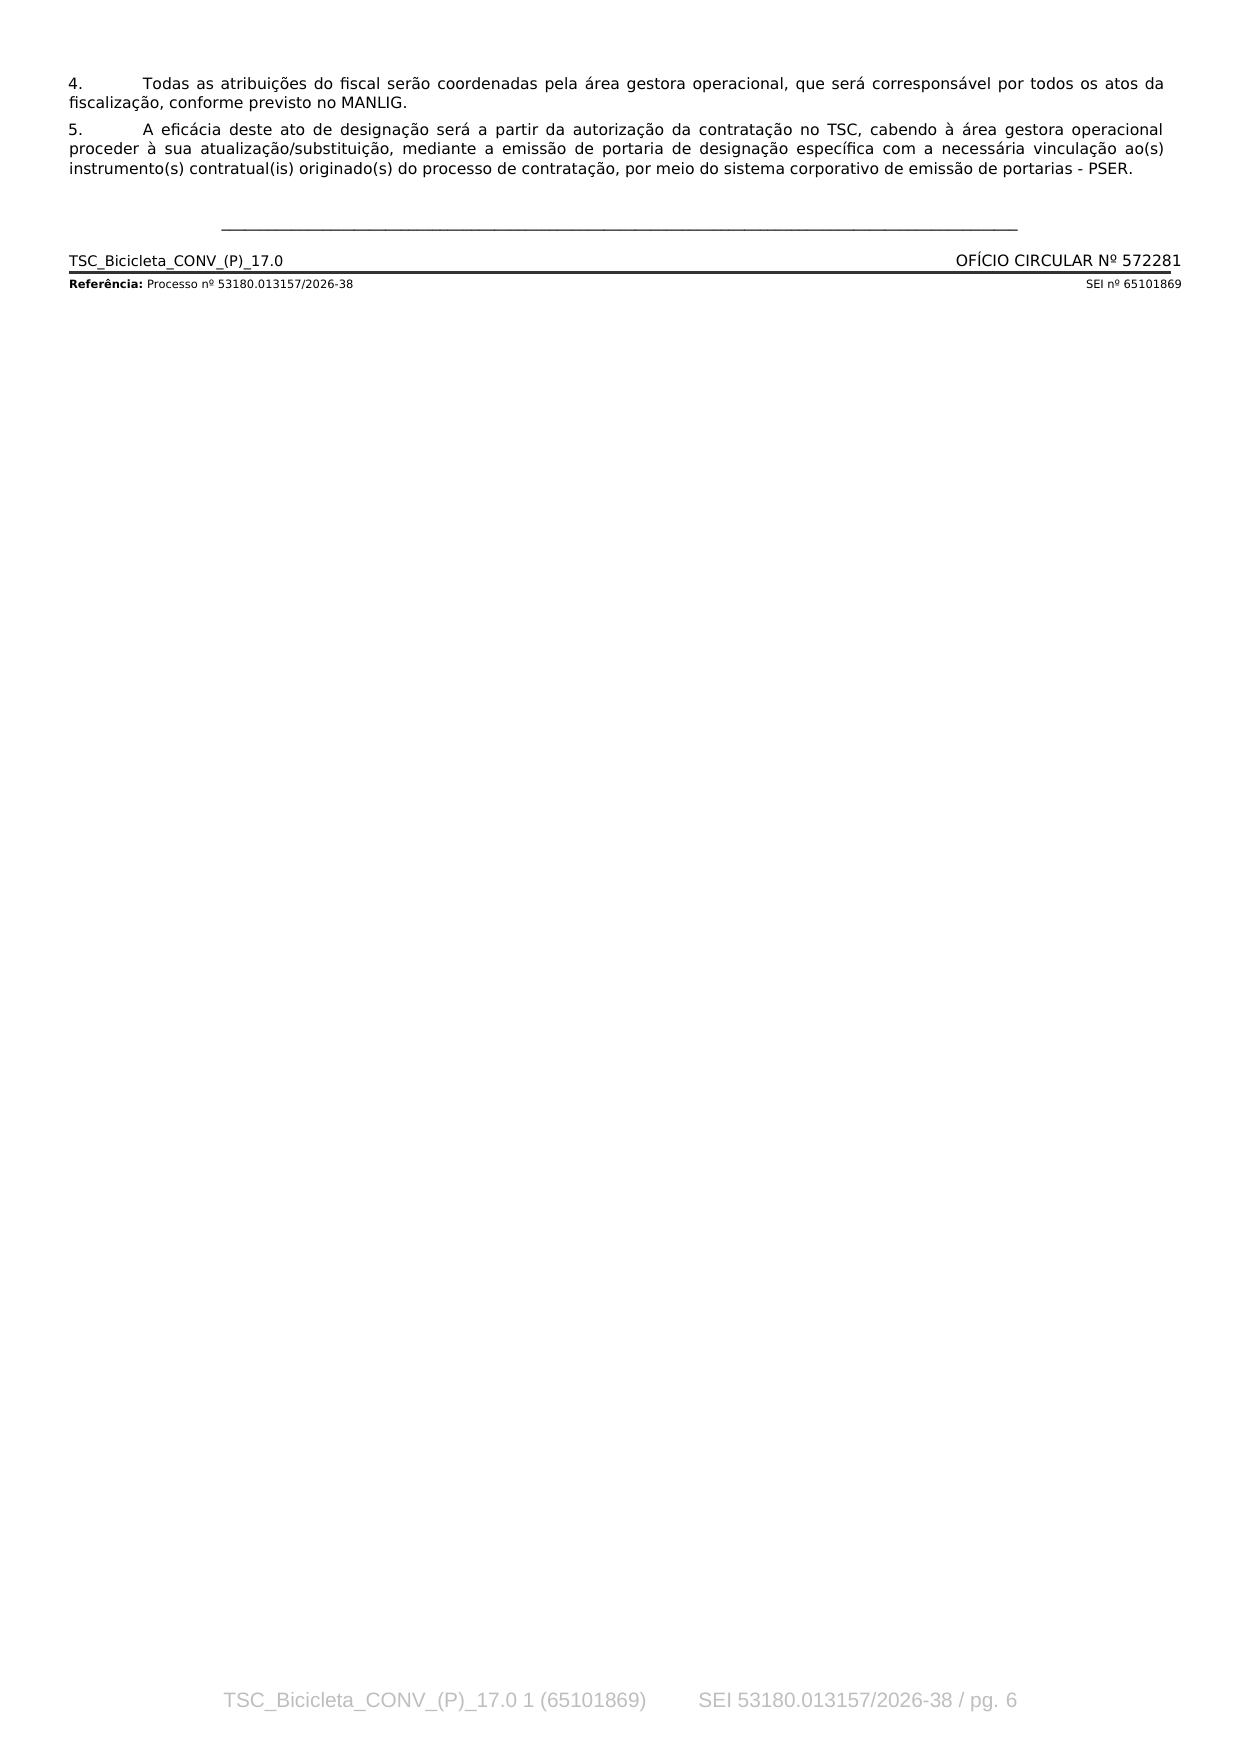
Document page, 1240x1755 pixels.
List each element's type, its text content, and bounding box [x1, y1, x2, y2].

text Referência: Processo nº 53180.013157/2026-38 SEI nº 65101869 [69, 278, 1182, 291]
text ______________________________________________________________________________________________________ [69, 213, 1171, 231]
list Todas as atribuições do fiscal serão coordenadas pela área gestora operacional, que será corresponsável por todos os atos da fiscalização, conforme previsto no MANLIG. [68, 75, 1166, 113]
text TSC_Bicicleta_CONV_(P)_17.0 OFÍCIO CIRCULAR Nº 572281 [69, 252, 1182, 270]
list A eficácia deste ato de designação será a partir da autorização da contratação no TSC, cabendo à área gestora operacional proceder à sua atualização/substituição, mediante a emissão de portaria de designação específica com a necessária vinculação ao(s) instrumento(s) contratual(is) originado(s) do processo de contratação, por meio do sistema corporativo de emissão de portarias - PSER. [68, 121, 1166, 178]
